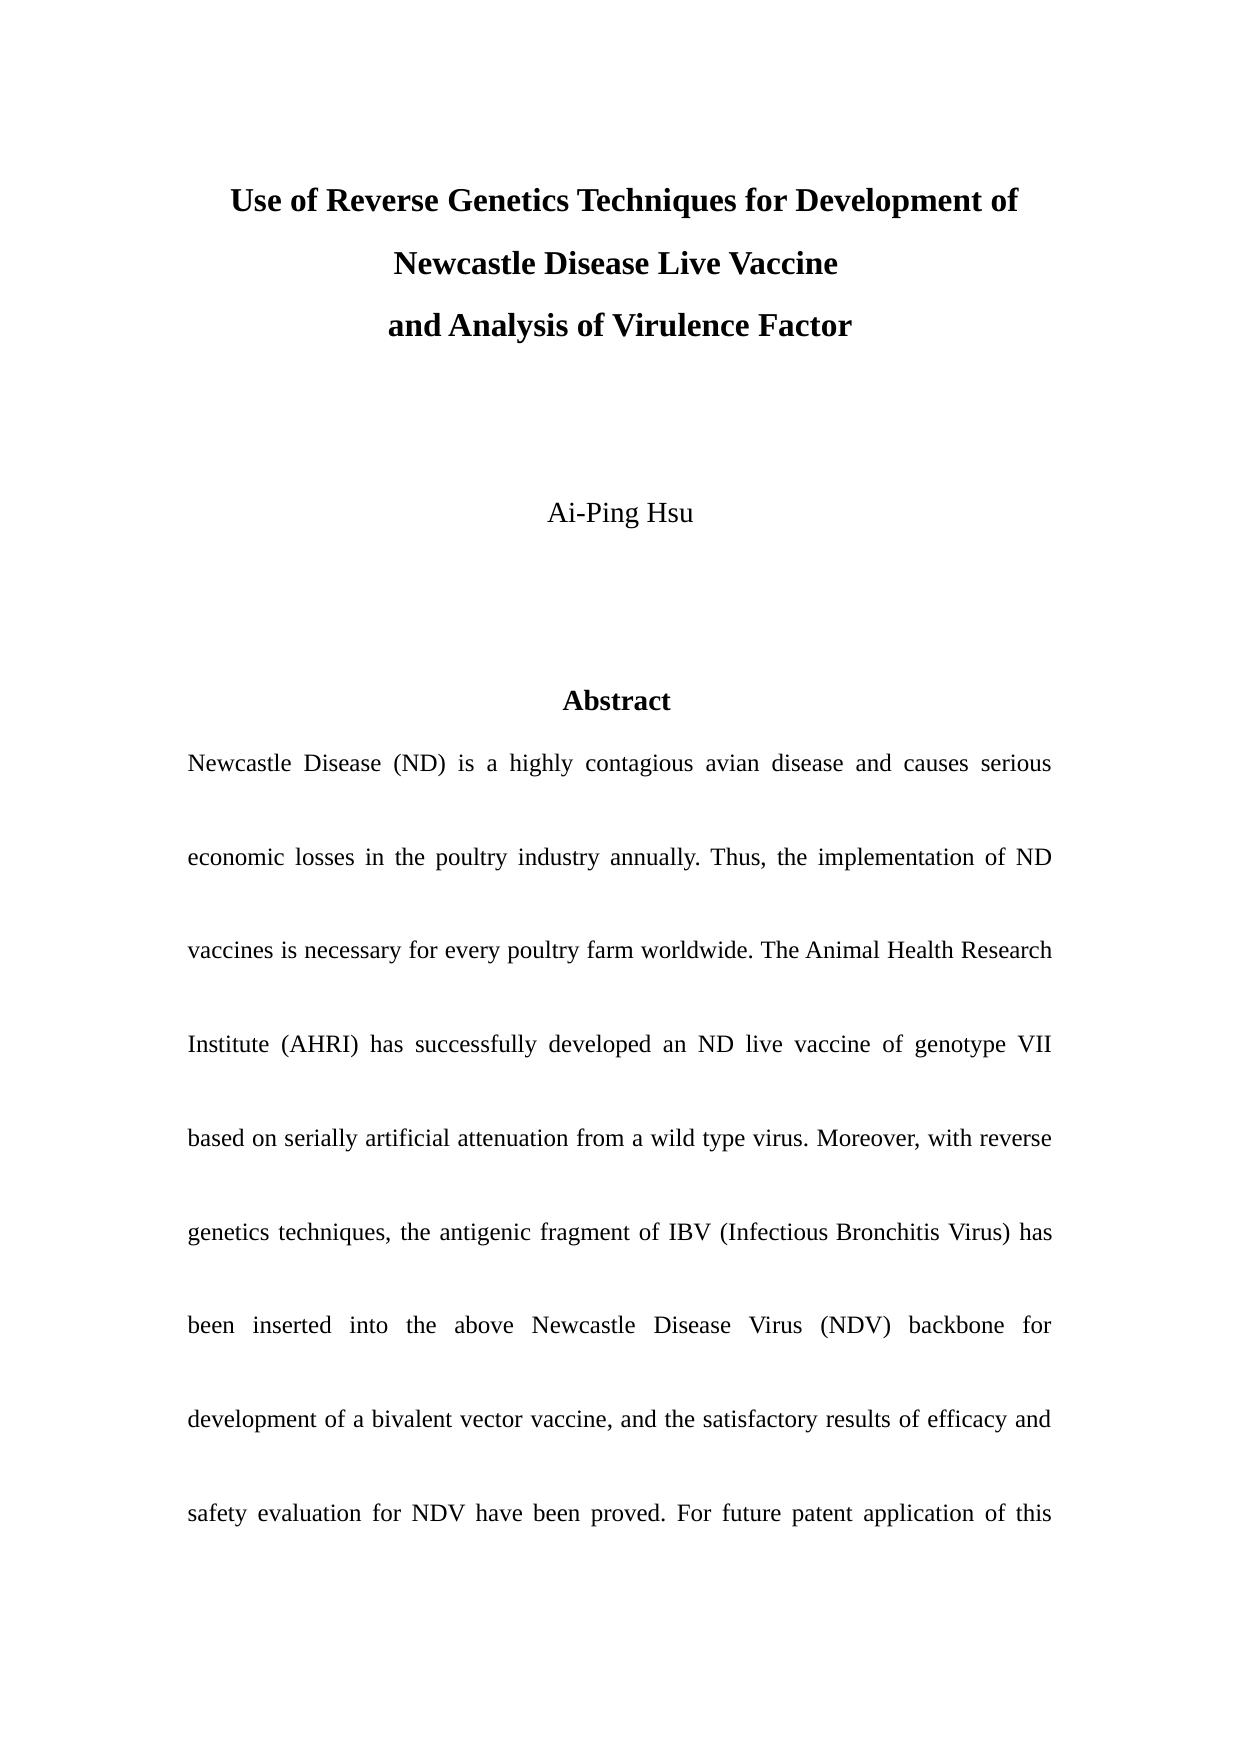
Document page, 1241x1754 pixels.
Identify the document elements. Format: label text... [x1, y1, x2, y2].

text Newcastle Disease (ND) is a highly contagious avian disease and causes serious economic losses in the poultry industry annually. Thus, the implementation of ND vaccines is necessary for every poultry farm worldwide. The Animal Health Research Institute (AHRI) has successfully developed an ND live vaccine of genotype VII based on serially artificial attenuation from a wild type virus. Moreover, with reverse genetics techniques, the antigenic fragment of IBV (Infectious Bronchitis Virus) has been inserted into the above Newcastle Disease Virus (NDV) backbone for development of a bivalent vector vaccine, and the satisfactory results of efficacy and safety evaluation for NDV have been proved. For future patent application of this [187, 721, 1053, 1533]
text Abstract [187, 658, 1053, 721]
text and Analysis of Virulence Factor [187, 283, 1053, 346]
text Ai-Ping Hsu [187, 471, 1053, 533]
text Use of Reverse Genetics Techniques for Development of Newcastle Disease Live Vaccine [187, 158, 1053, 283]
